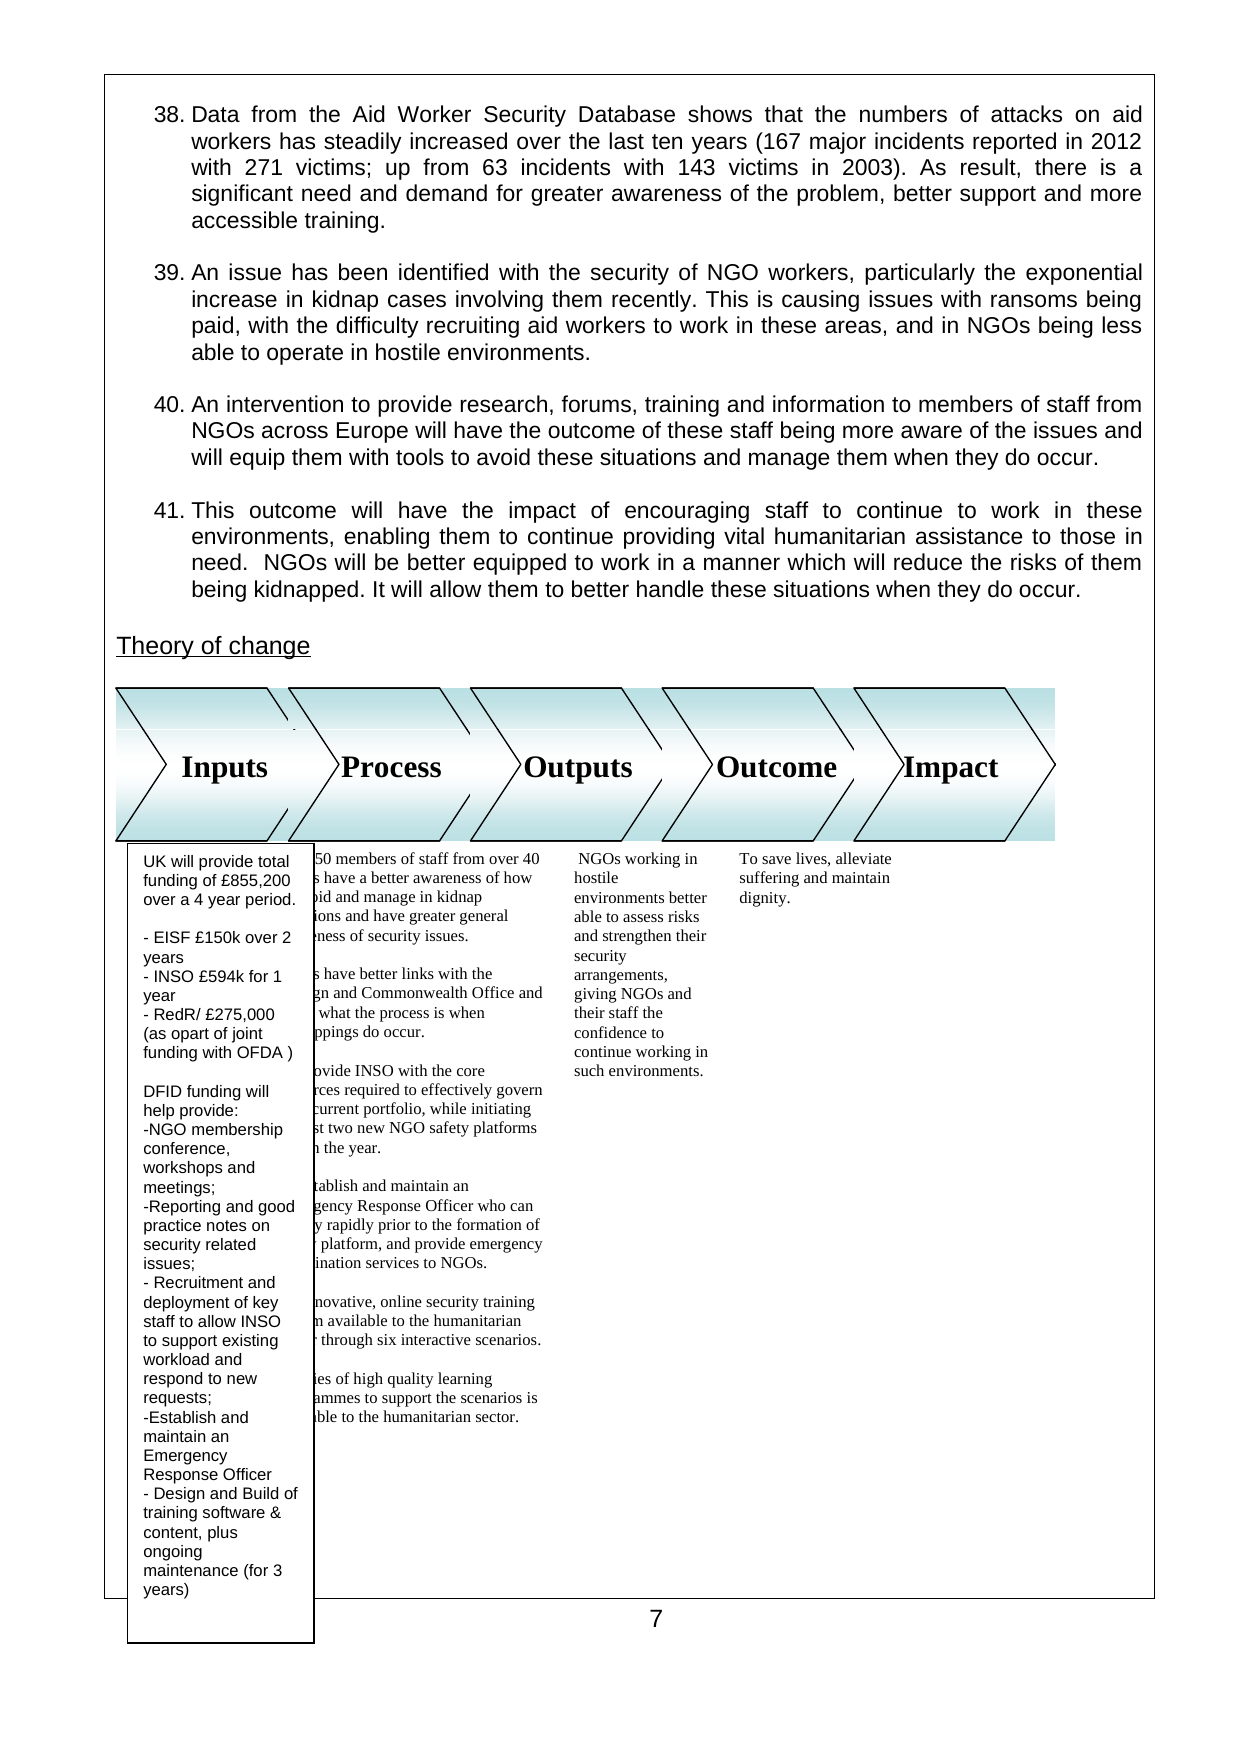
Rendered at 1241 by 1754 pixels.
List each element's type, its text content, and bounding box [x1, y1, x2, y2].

table_cell H. Theory of Change for Preferred Option Data from the Aid Worker Security Database shows that the numbers of attacks on aid workers has steadily increased over the last ten years (167 major incidents reported in 2012 with 271 victims; up from 63 incidents with 143 victims in 2003). As result, there is a significant need and demand for greater awareness of the problem, better support and more accessible training. An issue has been identified with the security of NGO workers, particularly the exponential increase in kidnap cases involving them recently. This is causing issues with ransoms being paid, with the difficulty recruiting aid workers to work in these areas, and in NGOs being less able to operate in hostile environments. An intervention to provide research, forums, training and information to members of staff from NGOs across Europe will have the outcome of these staff being more aware of the issues and will equip them with tools to avoid these situations and manage them when they do occur. This outcome will have the impact of encouraging staff to continue to work in these environments, enabling them to continue providing vital humanitarian assistance to those in need. NGOs will be better equipped to work in a manner which will reduce the risks of them being kidnapped. It will allow them to better handle these situations when they do occur. Theory of change [105, 75, 1154, 1598]
table_cell H. Theory of Change for Preferred Option Data from the Aid Worker Security Database shows that the numbers of attacks on aid workers has steadily increased over the last ten years (167 major incidents reported in 2012 with 271 victims; up from 63 incidents with 143 victims in 2003). As result, there is a significant need and demand for greater awareness of the problem, better support and more accessible training. An issue has been identified with the security of NGO workers, particularly the exponential increase in kidnap cases involving them recently. This is causing issues with ransoms being paid, with the difficulty recruiting aid workers to work in these areas, and in NGOs being less able to operate in hostile environments. An intervention to provide research, forums, training and information to members of staff from NGOs across Europe will have the outcome of these staff being more aware of the issues and will equip them with tools to avoid these situations and manage them when they do occur. This outcome will have the impact of encouraging staff to continue to work in these environments, enabling them to continue providing vital humanitarian assistance to those in need. NGOs will be better equipped to work in a manner which will reduce the risks of them being kidnapped. It will allow them to better handle these situations when they do occur. Theory of change [128, 844, 313, 1642]
